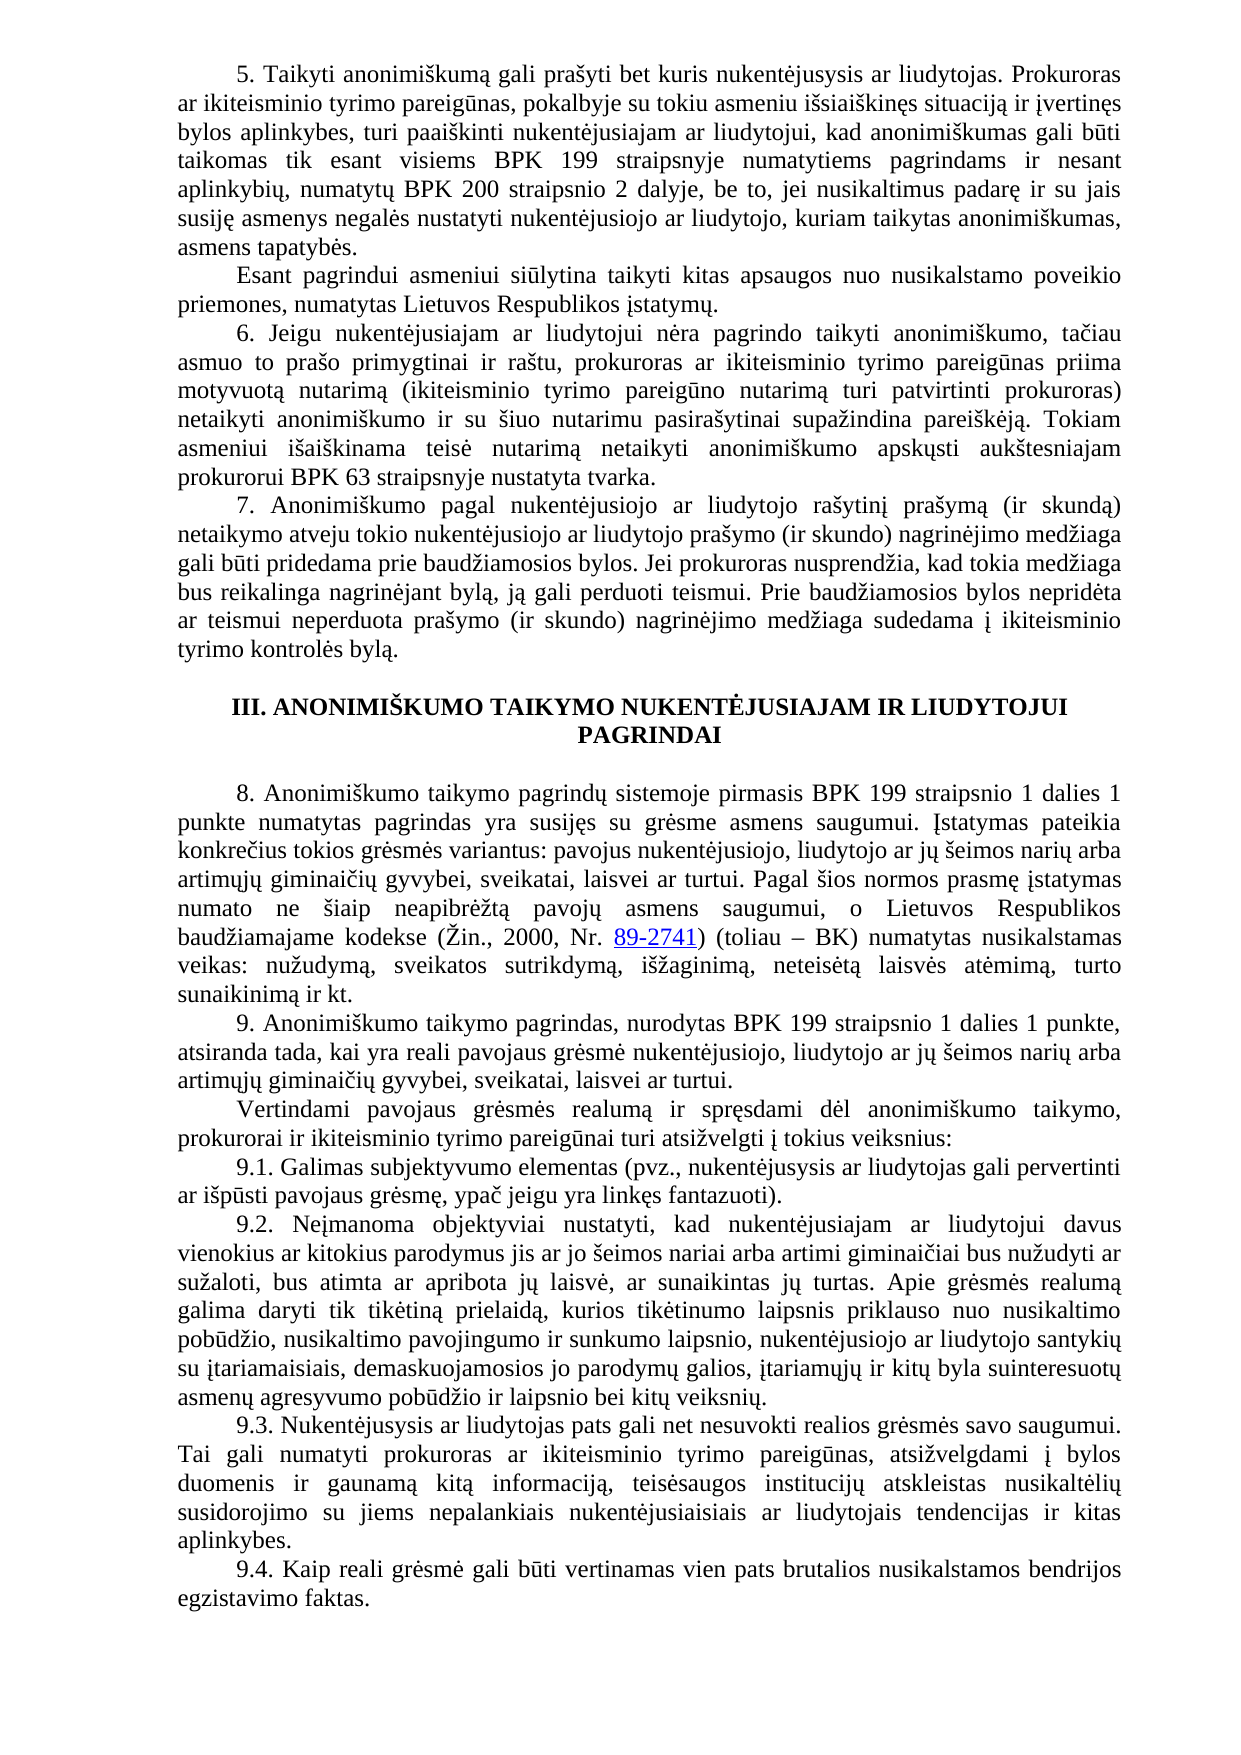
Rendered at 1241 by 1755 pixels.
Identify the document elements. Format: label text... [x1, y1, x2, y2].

text 9. Anonimiškumo taikymo pagrindas, nurodytas BPK 199 straipsnio 1 dalies 1 punkte, atsiranda tada, kai yra reali pavojaus grėsmė nukentėjusiojo, liudytojo ar jų šeimos narių arba artimųjų giminaičių gyvybei, sveikatai, laisvei ar turtui. [177, 1008, 1122, 1094]
text 8. Anonimiškumo taikymo pagrindų sistemoje pirmasis BPK 199 straipsnio 1 dalies 1 punkte numatytas pagrindas yra susijęs su grėsme asmens saugumui. Įstatymas pateikia konkrečius tokios grėsmės variantus: pavojus nukentėjusiojo, liudytojo ar jų šeimos narių arba artimųjų giminaičių gyvybei, sveikatai, laisvei ar turtui. Pagal šios normos prasmę įstatymas numato ne šiaip neapibrėžtą pavojų asmens saugumui, o Lietuvos Respublikos baudžiamajame kodekse (Žin., 2000, Nr. 89-2741) (toliau – BK) numatytas nusikalstamas veikas: nužudymą, sveikatos sutrikdymą, išžaginimą, neteisėtą laisvės atėmimą, turto sunaikinimą ir kt. [177, 778, 1122, 1008]
text 9.3. Nukentėjusysis ar liudytojas pats gali net nesuvokti realios grėsmės savo saugumui. Tai gali numatyti prokuroras ar ikiteisminio tyrimo pareigūnas, atsižvelgdami į bylos duomenis ir gaunamą kitą informaciją, teisėsaugos institucijų atskleistas nusikaltėlių susidorojimo su jiems nepalankiais nukentėjusiaisiais ar liudytojais tendencijas ir kitas aplinkybes. [177, 1410, 1122, 1554]
text 7. Anonimiškumo pagal nukentėjusiojo ar liudytojo rašytinį prašymą (ir skundą) netaikymo atveju tokio nukentėjusiojo ar liudytojo prašymo (ir skundo) nagrinėjimo medžiaga gali būti pridedama prie baudžiamosios bylos. Jei prokuroras nusprendžia, kad tokia medžiaga bus reikalinga nagrinėjant bylą, ją gali perduoti teismui. Prie baudžiamosios bylos nepridėta ar teismui neperduota prašymo (ir skundo) nagrinėjimo medžiaga sudedama į ikiteisminio tyrimo kontrolės bylą. [177, 490, 1122, 663]
text III. ANONIMIŠKUMO TAIKYMO NUKENTĖJUSIAJAM IR LIUDYTOJUI PAGRINDAI [177, 692, 1122, 749]
text 9.1. Galimas subjektyvumo elementas (pvz., nukentėjusysis ar liudytojas gali pervertinti ar išpūsti pavojaus grėsmę, ypač jeigu yra linkęs fantazuoti). [177, 1152, 1122, 1209]
text Vertindami pavojaus grėsmės realumą ir spręsdami dėl anonimiškumo taikymo, prokurorai ir ikiteisminio tyrimo pareigūnai turi atsižvelgti į tokius veiksnius: [177, 1094, 1122, 1152]
text 6. Jeigu nukentėjusiajam ar liudytojui nėra pagrindo taikyti anonimiškumo, tačiau asmuo to prašo primygtinai ir raštu, prokuroras ar ikiteisminio tyrimo pareigūnas priima motyvuotą nutarimą (ikiteisminio tyrimo pareigūno nutarimą turi patvirtinti prokuroras) netaikyti anonimiškumo ir su šiuo nutarimu pasirašytinai supažindina pareiškėją. Tokiam asmeniui išaiškinama teisė nutarimą netaikyti anonimiškumo apskųsti aukštesniajam prokurorui BPK 63 straipsnyje nustatyta tvarka. [177, 318, 1122, 490]
text Esant pagrindui asmeniui siūlytina taikyti kitas apsaugos nuo nusikalstamo poveikio priemones, numatytas Lietuvos Respublikos įstatymų. [177, 260, 1122, 318]
text 5. Taikyti anonimiškumą gali prašyti bet kuris nukentėjusysis ar liudytojas. Prokuroras ar ikiteisminio tyrimo pareigūnas, pokalbyje su tokiu asmeniu išsiaiškinęs situaciją ir įvertinęs bylos aplinkybes, turi paaiškinti nukentėjusiajam ar liudytojui, kad anonimiškumas gali būti taikomas tik esant visiems BPK 199 straipsnyje numatytiems pagrindams ir nesant aplinkybių, numatytų BPK 200 straipsnio 2 dalyje, be to, jei nusikaltimus padarę ir su jais susiję asmenys negalės nustatyti nukentėjusiojo ar liudytojo, kuriam taikytas anonimiškumas, asmens tapatybės. [177, 59, 1122, 260]
text 9.4. Kaip reali grėsmė gali būti vertinamas vien pats brutalios nusikalstamos bendrijos egzistavimo faktas. [177, 1554, 1122, 1612]
text 9.2. Neįmanoma objektyviai nustatyti, kad nukentėjusiajam ar liudytojui davus vienokius ar kitokius parodymus jis ar jo šeimos nariai arba artimi giminaičiai bus nužudyti ar sužaloti, bus atimta ar apribota jų laisvė, ar sunaikintas jų turtas. Apie grėsmės realumą galima daryti tik tikėtiną prielaidą, kurios tikėtinumo laipsnis priklauso nuo nusikaltimo pobūdžio, nusikaltimo pavojingumo ir sunkumo laipsnio, nukentėjusiojo ar liudytojo santykių su įtariamaisiais, demaskuojamosios jo parodymų galios, įtariamųjų ir kitų byla suinteresuotų asmenų agresyvumo pobūdžio ir laipsnio bei kitų veiksnių. [177, 1209, 1122, 1410]
